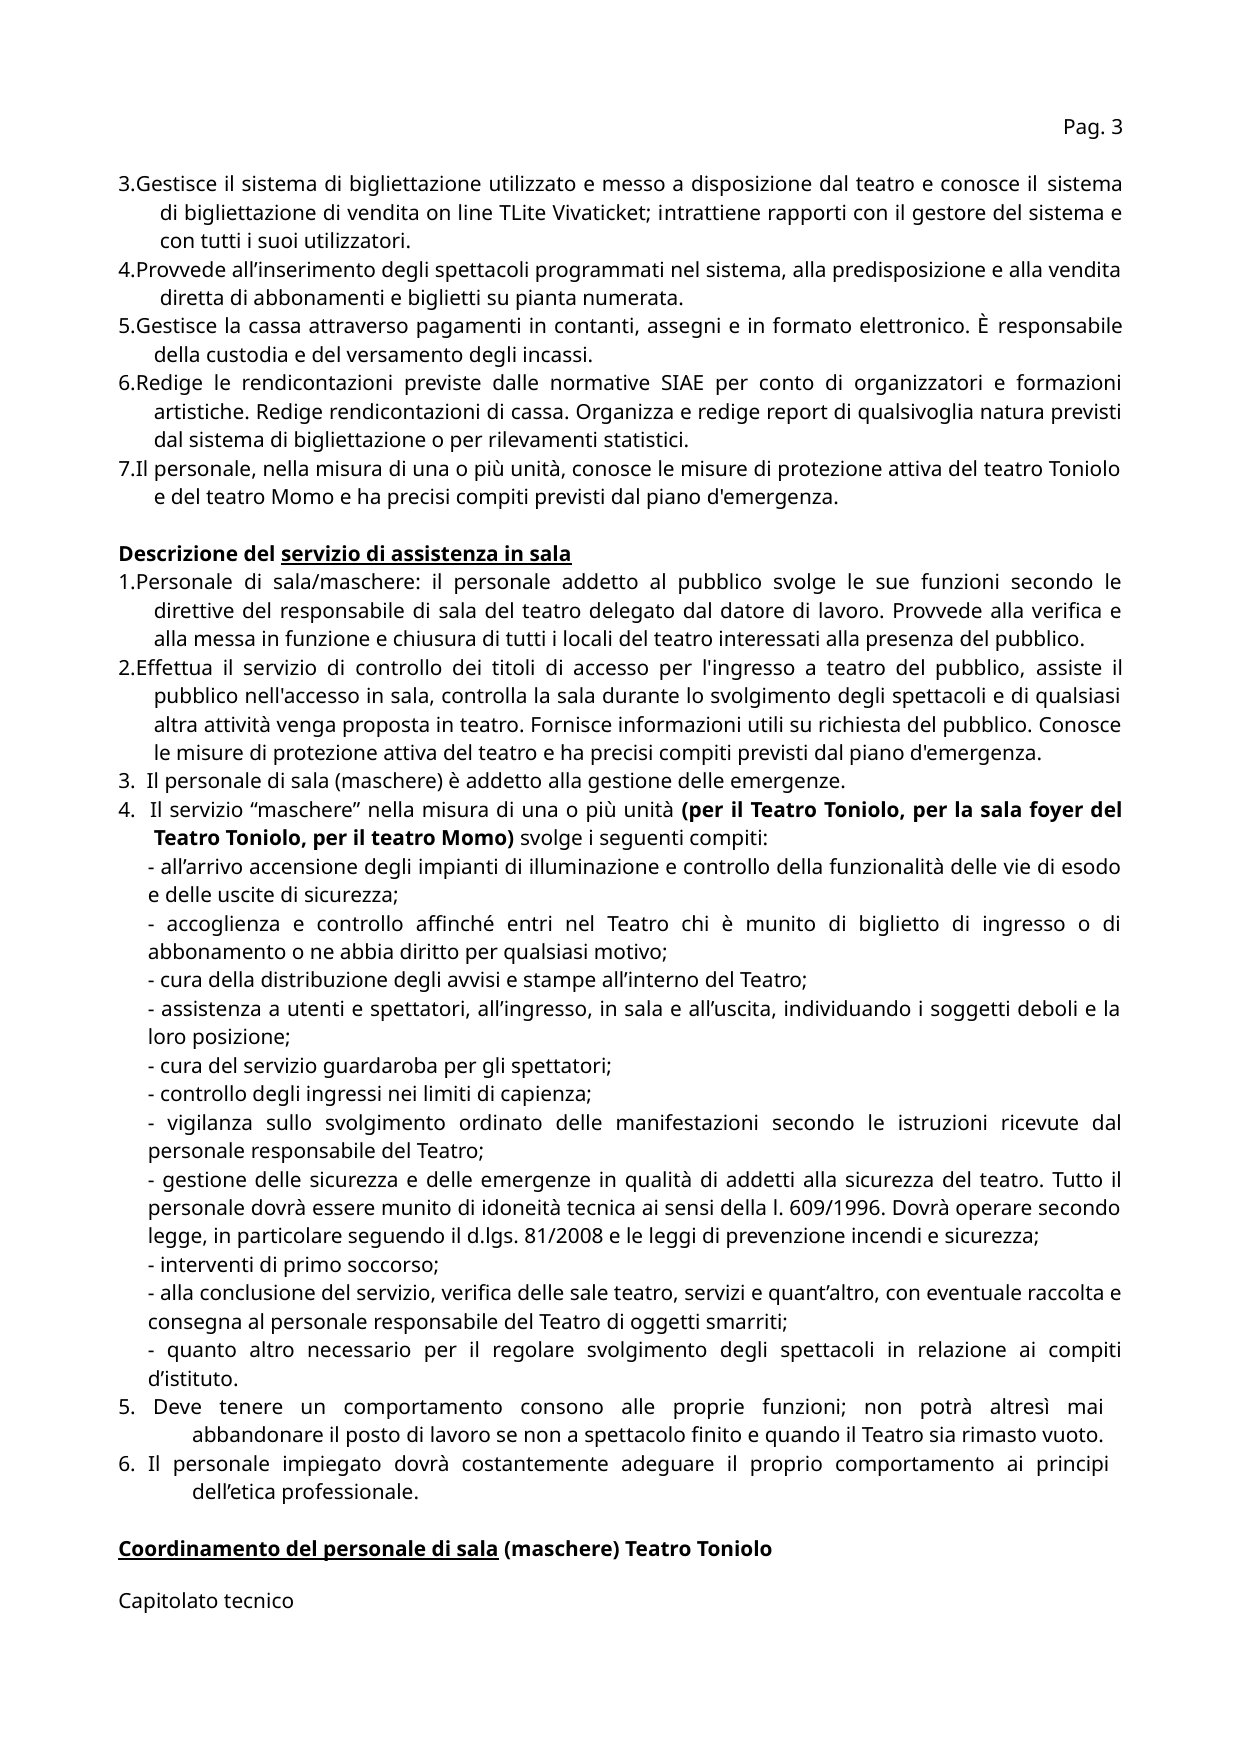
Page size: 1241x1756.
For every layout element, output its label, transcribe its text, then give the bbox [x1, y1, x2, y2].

list Il personale, nella misura di una o più unità, conosce le misure di protezione attiva del teatro Toniolo e del teatro Momo e ha precisi compiti previsti dal piano d'emergenza. [118, 454, 1123, 511]
text - controllo degli ingressi nei limiti di capienza; [148, 1079, 1123, 1108]
text - assistenza a utenti e spettatori, all’ingresso, in sala e all’uscita, individuando i soggetti deboli e la loro posizione; [148, 994, 1123, 1051]
list Gestisce la cassa attraverso pagamenti in contanti, assegni e in formato elettronico. È responsabile della custodia e del versamento degli incassi. [118, 312, 1123, 368]
text 6. Il personale impiegato dovrà costantemente adeguare il proprio comportamento ai principi dell’etica professionale. [118, 1449, 1123, 1506]
text - quanto altro necessario per il regolare svolgimento degli spettacoli in relazione ai compiti d’istituto. [148, 1335, 1123, 1392]
text 3. Il personale di sala (maschere) è addetto alla gestione delle emergenze. [118, 767, 1123, 795]
text - all’arrivo accensione degli impianti di illuminazione e controllo della funzionalità delle vie di esodo e delle uscite di sicurezza; [148, 852, 1123, 909]
text 5. Deve tenere un comportamento consono alle proprie funzioni; non potrà altresì mai abbandonare il posto di lavoro se non a spettacolo finito e quando il Teatro sia rimasto vuoto. [118, 1392, 1123, 1449]
list Provvede all’inserimento degli spettacoli programmati nel sistema, alla predisposizione e alla vendita diretta di abbonamenti e biglietti su pianta numerata. [118, 255, 1123, 312]
text - vigilanza sullo svolgimento ordinato delle manifestazioni secondo le istruzioni ricevute dal personale responsabile del Teatro; [148, 1108, 1123, 1165]
text - alla conclusione del servizio, verifica delle sale teatro, servizi e quant’altro, con eventuale raccolta e consegna al personale responsabile del Teatro di oggetti smarriti; [148, 1278, 1123, 1335]
text - cura del servizio guardaroba per gli spettatori; [148, 1051, 1123, 1079]
list Redige le rendicontazioni previste dalle normative SIAE per conto di organizzatori e formazioni artistiche. Redige rendicontazioni di cassa. Organizza e redige report di qualsivoglia natura previsti dal sistema di bigliettazione o per rilevamenti statistici. [118, 368, 1123, 454]
text - gestione delle sicurezza e delle emergenze in qualità di addetti alla sicurezza del teatro. Tutto il personale dovrà essere munito di idoneità tecnica ai sensi della l. 609/1996. Dovrà operare secondo legge, in particolare seguendo il d.lgs. 81/2008 e le leggi di prevenzione incendi e sicurezza; [148, 1165, 1123, 1250]
list Personale di sala/maschere: il personale addetto al pubblico svolge le sue funzioni secondo le direttive del responsabile di sala del teatro delegato dal datore di lavoro. Provvede alla verifica e alla messa in funzione e chiusura di tutti i locali del teatro interessati alla presenza del pubblico. [118, 567, 1123, 653]
text - accoglienza e controllo affinché entri nel Teatro chi è munito di biglietto di ingresso o di abbonamento o ne abbia diritto per qualsiasi motivo; [148, 909, 1123, 966]
text Coordinamento del personale di sala (maschere) Teatro Toniolo [118, 1534, 1123, 1563]
text 4. Il servizio “maschere” nella misura di una o più unità (per il Teatro Toniolo, per la sala foyer del Teatro Toniolo, per il teatro Momo) svolge i seguenti compiti: [118, 795, 1123, 852]
list Gestisce il sistema di bigliettazione utilizzato e messo a disposizione dal teatro e conosce il sistema di bigliettazione di vendita on line TLite Vivaticket; intrattiene rapporti con il gestore del sistema e con tutti i suoi utilizzatori. [118, 169, 1123, 255]
text - interventi di primo soccorso; [148, 1250, 1123, 1278]
subtitle Effettua il servizio di controllo dei titoli di accesso per l'ingresso a teatro del pubblico, assiste il pubblico nell'accesso in sala, controlla la sala durante lo svolgimento degli spettacoli e di qualsiasi altra attività venga proposta in teatro. Fornisce informazioni utili su richiesta del pubblico. Conosce le misure di protezione attiva del teatro e ha precisi compiti previsti dal piano d'emergenza. [118, 653, 1123, 767]
text Descrizione del servizio di assistenza in sala [118, 539, 1123, 567]
text - cura della distribuzione degli avvisi e stampe all’interno del Teatro; [148, 966, 1123, 994]
